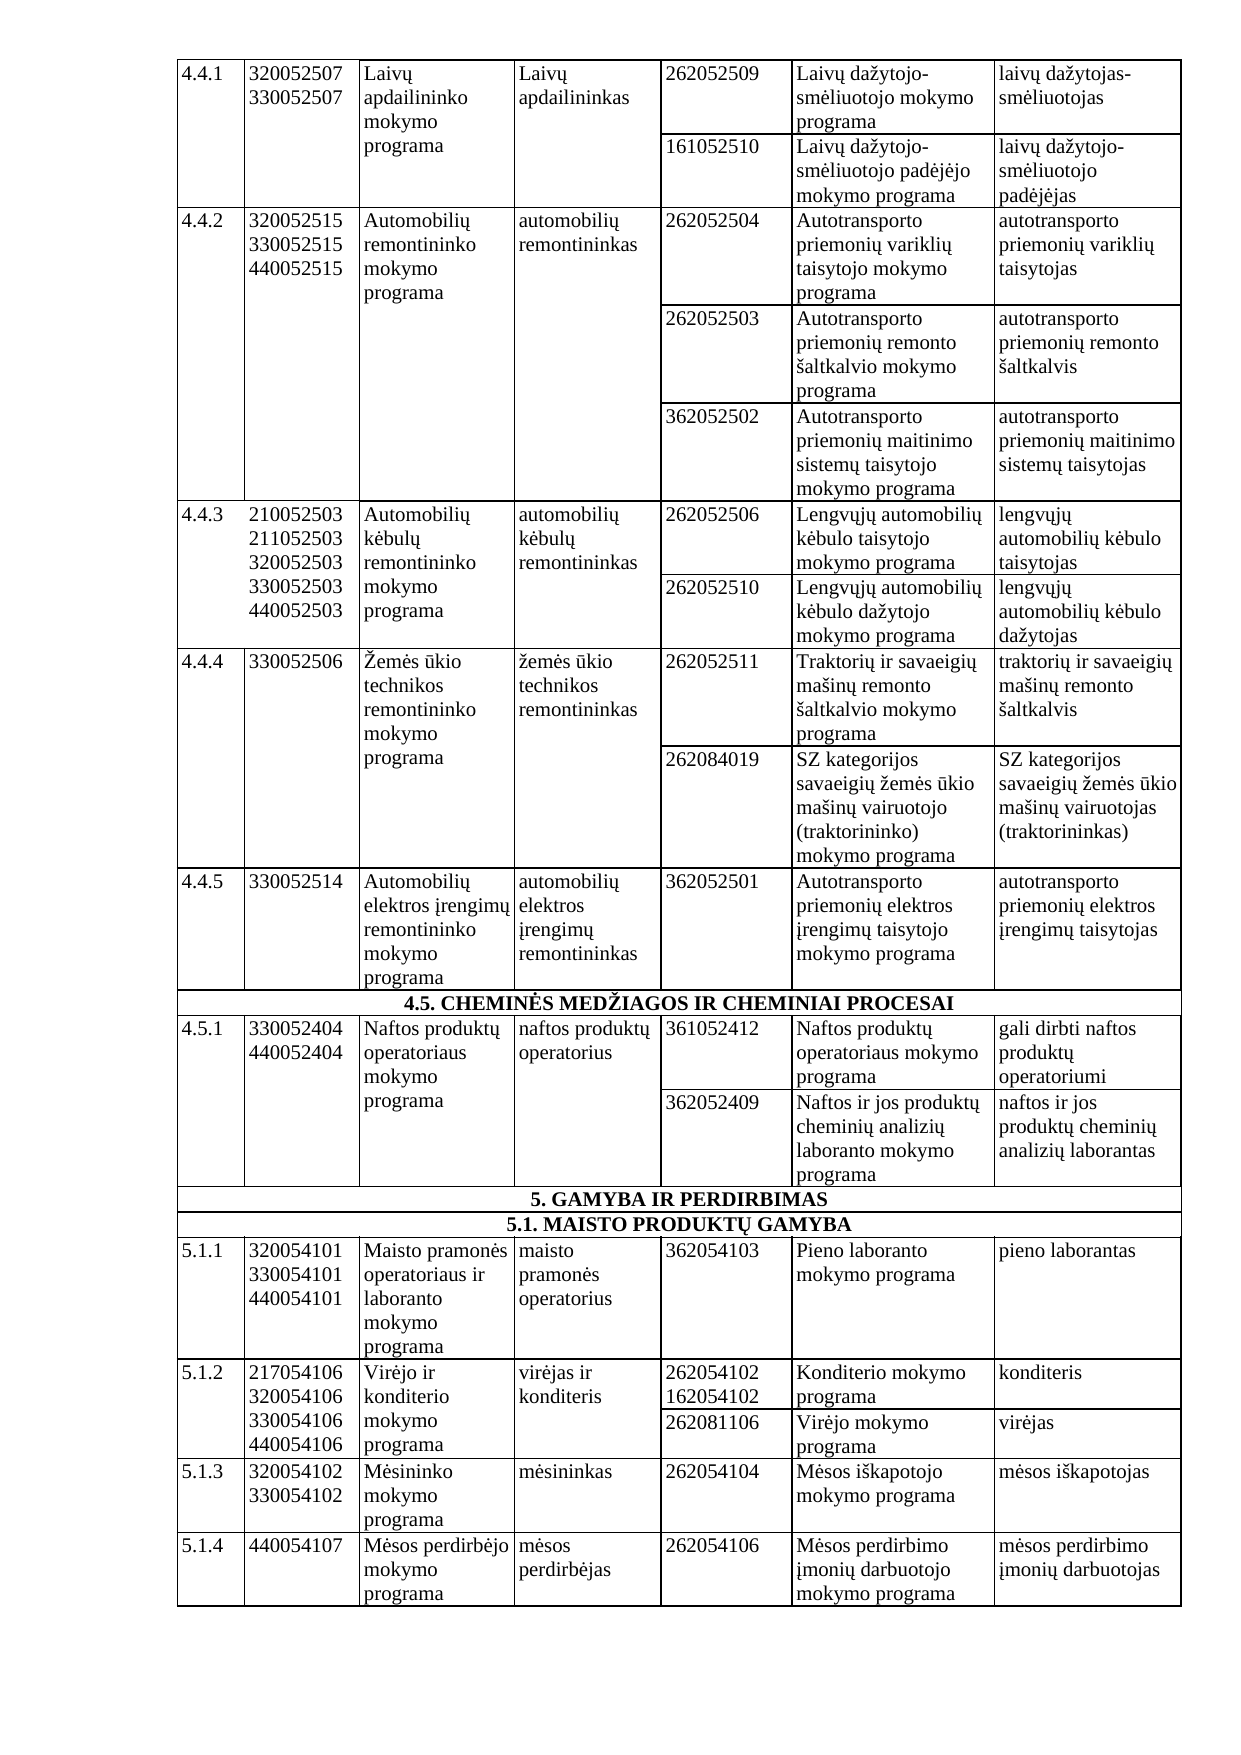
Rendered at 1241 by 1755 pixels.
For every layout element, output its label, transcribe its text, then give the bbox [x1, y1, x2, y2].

table_cell Automobilių elektros įrengimų remontininko mokymo programa [360, 869, 514, 989]
table_cell autotransporto priemonių maitinimo sistemų taisytojas [995, 404, 1180, 500]
table_cell 330052514 [245, 869, 359, 989]
table_cell Autotransporto priemonių elektros įrengimų taisytojo mokymo programa [793, 869, 994, 989]
table_cell autotransporto priemonių variklių taisytojas [995, 208, 1180, 304]
table_cell Autotransporto priemonių remonto šaltkalvio mokymo programa [793, 306, 994, 402]
table_cell 320052507 330052507 [245, 60, 359, 207]
table_cell 210052503 211052503 320052503 330052503 440052503 [245, 501, 359, 647]
table_cell 5.1.1 [178, 1238, 244, 1358]
table_cell 262052504 [662, 208, 791, 304]
table_cell 4.4.2 [178, 208, 244, 500]
table_cell Automobilių kėbulų remontininko mokymo programa [360, 502, 514, 647]
table_cell 320054102 330054102 [245, 1459, 359, 1531]
table_cell 362054103 [662, 1238, 791, 1358]
table_cell Laivų dažytojo-smėliuotojo mokymo programa [793, 61, 994, 133]
table_cell 4.4.5 [178, 869, 244, 989]
table_cell 362052501 [662, 869, 791, 989]
table_cell 161052510 [662, 135, 791, 207]
table_cell 362052409 [662, 1090, 791, 1186]
table_cell Lengvųjų automobilių kėbulo taisytojo mokymo programa [793, 502, 994, 574]
table_cell Laivų apdailininkas [515, 61, 660, 207]
table_cell lengvųjų automobilių kėbulo taisytojas [995, 502, 1180, 574]
table_cell mėsos perdirbimo įmonių darbuotojas [995, 1533, 1180, 1605]
table_cell 440054107 [245, 1533, 359, 1605]
table_cell automobilių remontininkas [515, 208, 660, 500]
table_cell Naftos produktų operatoriaus mokymo programa [360, 1016, 514, 1186]
table_cell 320054101 330054101 440054101 [245, 1238, 359, 1358]
table_cell Lengvųjų automobilių kėbulo dažytojo mokymo programa [793, 575, 994, 647]
table_cell Mėsos perdirbimo įmonių darbuotojo mokymo programa [793, 1533, 994, 1605]
table_cell 4.4.1 [178, 60, 244, 207]
table_cell 361052412 [662, 1016, 791, 1088]
table_cell naftos ir jos produktų cheminių analizių laborantas [995, 1090, 1180, 1186]
table_cell automobilių kėbulų remontininkas [515, 502, 660, 647]
table_cell 262081106 [662, 1410, 791, 1458]
table_cell 362052502 [662, 404, 791, 500]
table_cell 4.5. CHEMINĖS MEDŽIAGOS IR CHEMINIAI PROCESAI [178, 991, 1181, 1015]
table_cell Žemės ūkio technikos remontininko mokymo programa [360, 649, 514, 867]
table_cell Mėsos iškapotojo mokymo programa [793, 1459, 994, 1531]
table_cell mėsininkas [515, 1459, 660, 1531]
table_cell SZ kategorijos savaeigių žemės ūkio mašinų vairuotojas (traktorininkas) [995, 747, 1180, 867]
table_cell virėjas [995, 1410, 1180, 1458]
table_cell autotransporto priemonių remonto šaltkalvis [995, 306, 1180, 402]
table_cell pieno laborantas [995, 1238, 1180, 1358]
table_cell 4.4.3 [178, 501, 244, 647]
table_cell 320052515 330052515 440052515 [245, 208, 359, 500]
table_cell 262052506 [662, 502, 791, 574]
table_cell 5.1. MAISTO PRODUKTŲ GAMYBA [178, 1213, 1181, 1236]
table_cell Virėjo mokymo programa [793, 1410, 994, 1458]
table_cell 262052503 [662, 306, 791, 402]
table_cell Autotransporto priemonių maitinimo sistemų taisytojo mokymo programa [793, 404, 994, 500]
table_cell Laivų apdailininko mokymo programa [360, 61, 514, 207]
table_cell mėsos iškapotojas [995, 1459, 1180, 1531]
table_cell Konditerio mokymo programa [793, 1360, 994, 1408]
table_cell naftos produktų operatorius [515, 1016, 660, 1186]
table_cell 217054106 320054106 330054106 440054106 [245, 1360, 359, 1458]
table_cell 262054102 162054102 [662, 1360, 791, 1408]
table_cell traktorių ir savaeigių mašinų remonto šaltkalvis [995, 649, 1180, 745]
table_cell Virėjo ir konditerio mokymo programa [360, 1360, 514, 1458]
table_cell 5.1.4 [178, 1533, 244, 1605]
table_cell Naftos ir jos produktų cheminių analizių laboranto mokymo programa [793, 1090, 994, 1186]
table_cell gali dirbti naftos produktų operatoriumi [995, 1016, 1180, 1088]
table_cell Traktorių ir savaeigių mašinų remonto šaltkalvio mokymo programa [793, 649, 994, 745]
table_cell lengvųjų automobilių kėbulo dažytojas [995, 575, 1180, 647]
table_cell Mėsininko mokymo programa [360, 1459, 514, 1531]
table_cell Pieno laboranto mokymo programa [793, 1238, 994, 1358]
table_cell Laivų dažytojo-smėliuotojo padėjėjo mokymo programa [793, 135, 994, 207]
table_cell 262084019 [662, 747, 791, 867]
table_cell Automobilių remontininko mokymo programa [360, 208, 514, 500]
table_cell Autotransporto priemonių variklių taisytojo mokymo programa [793, 208, 994, 304]
table_cell 330052506 [245, 649, 359, 867]
table_cell žemės ūkio technikos remontininkas [515, 649, 660, 867]
table_cell virėjas ir konditeris [515, 1360, 660, 1458]
table_cell 262052509 [662, 61, 791, 133]
table_cell laivų dažytojas-smėliuotojas [995, 61, 1180, 133]
table_cell SZ kategorijos savaeigių žemės ūkio mašinų vairuotojo (traktorininko) mokymo programa [793, 747, 994, 867]
table_cell 262054106 [662, 1533, 791, 1605]
table_cell autotransporto priemonių elektros įrengimų taisytojas [995, 869, 1180, 989]
table_cell 262052511 [662, 649, 791, 745]
table_cell konditeris [995, 1360, 1180, 1408]
table_cell 5. GAMYBA IR PERDIRBIMAS [178, 1187, 1181, 1211]
table_cell Maisto pramonės operatoriaus ir laboranto mokymo programa [360, 1238, 514, 1358]
table_cell 4.4.4 [178, 649, 244, 867]
table_cell Naftos produktų operatoriaus mokymo programa [793, 1016, 994, 1088]
table_cell 262052510 [662, 575, 791, 647]
table_cell 5.1.3 [178, 1459, 244, 1531]
table_cell 4.5.1 [178, 1016, 244, 1186]
table_cell automobilių elektros įrengimų remontininkas [515, 869, 660, 989]
table_cell Mėsos perdirbėjo mokymo programa [360, 1533, 514, 1605]
table_cell laivų dažytojo-smėliuotojo padėjėjas [995, 135, 1180, 207]
table_cell 5.1.2 [178, 1360, 244, 1458]
table_cell 262054104 [662, 1459, 791, 1531]
table_cell mėsos perdirbėjas [515, 1533, 660, 1605]
table_cell 330052404 440052404 [245, 1016, 359, 1186]
table_cell maisto pramonės operatorius [515, 1238, 660, 1358]
